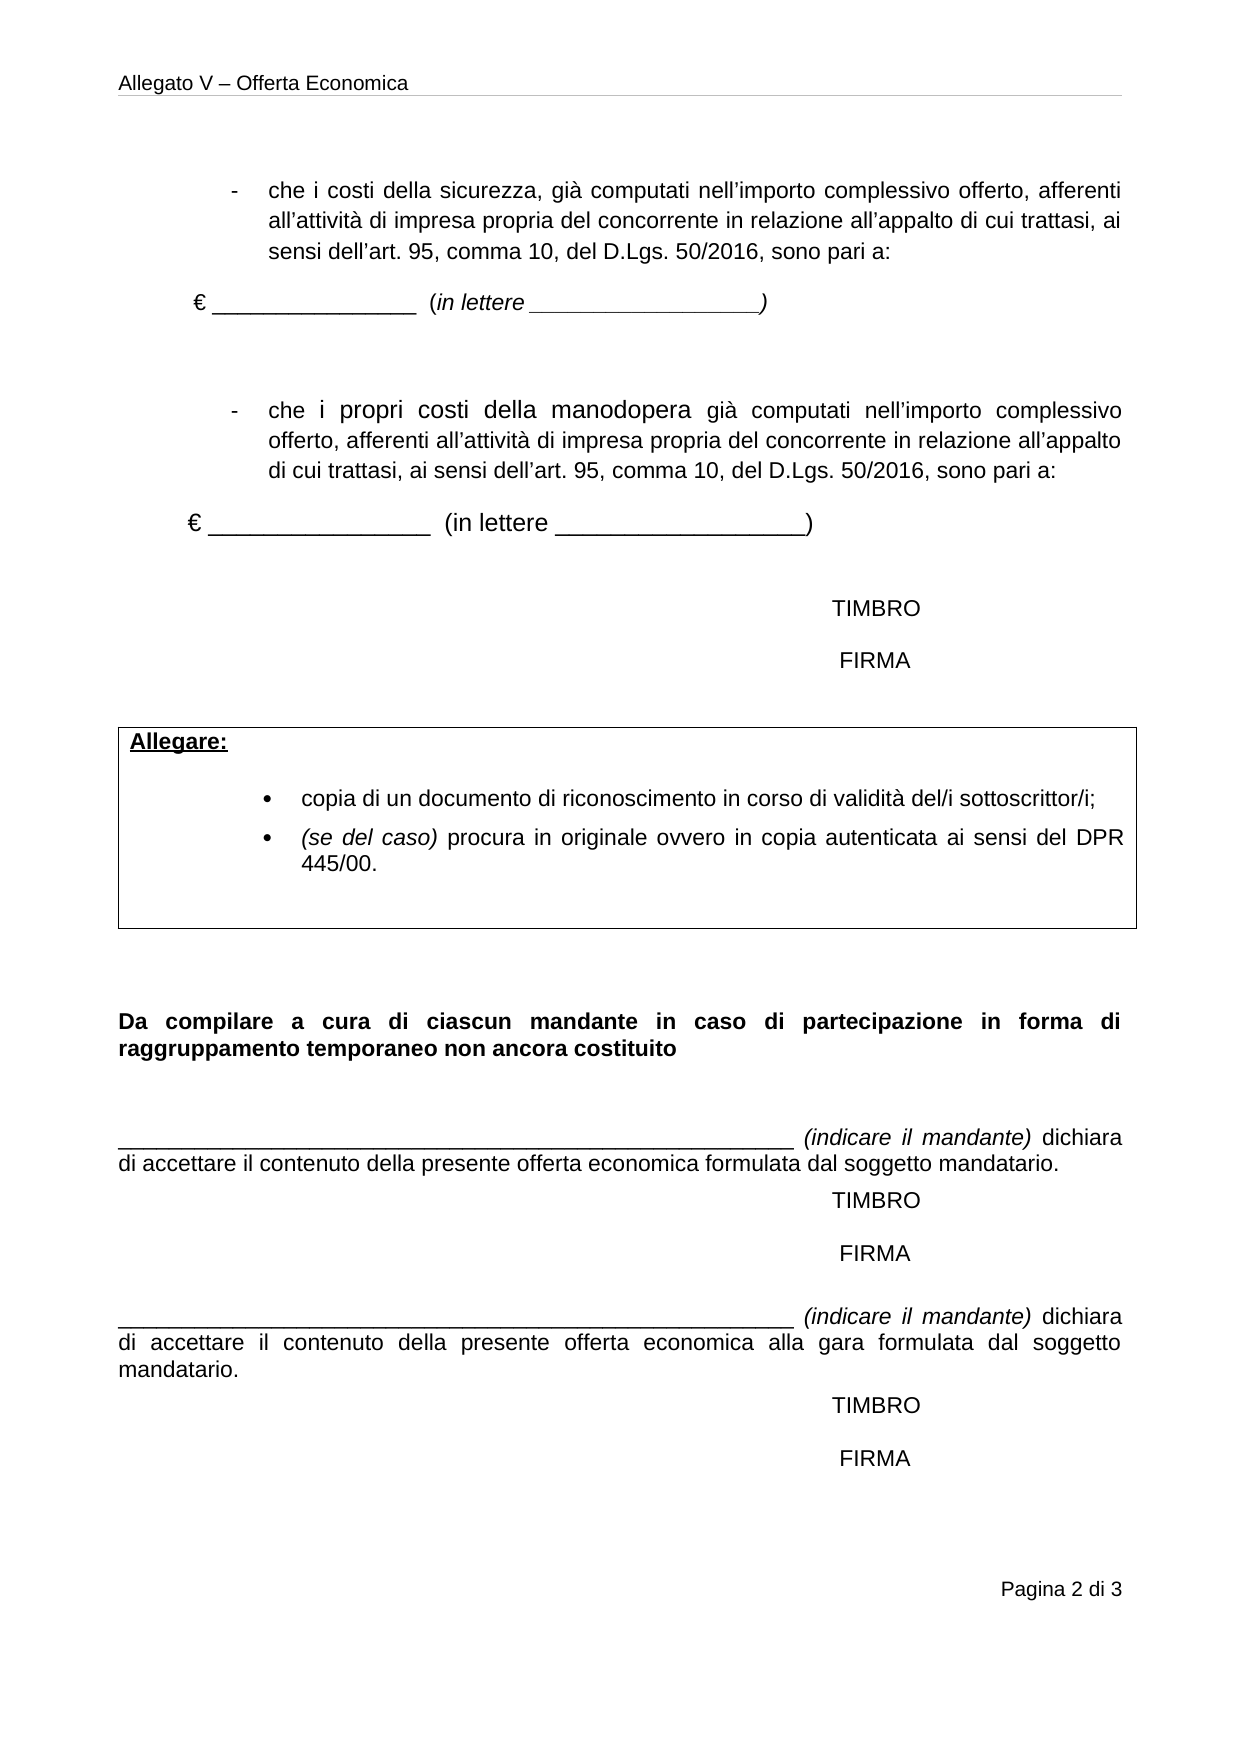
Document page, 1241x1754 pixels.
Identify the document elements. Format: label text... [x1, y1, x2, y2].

text € ________________ (in lettere __________________) [193, 289, 1122, 315]
text € ________________ (in lettere __________________) [118, 508, 1122, 537]
table_header Allegare: copia di un documento di riconoscimento in corso di validità del/i sottoscrittor/i; (se del caso) procura in originale ovvero in copia autenticata ai sensi del DPR 445/00. [119, 728, 1136, 928]
list che i propri costi della manodopera già computati nell’importo complessivo offerto, afferenti all’attività di impresa propria del concorrente in relazione all’appalto di cui trattasi, ai sensi dell’art. 95, comma 10, del D.Lgs. 50/2016, sono pari a: [231, 394, 1122, 484]
text FIRMA [634, 647, 1122, 674]
text FIRMA [634, 1445, 1122, 1472]
text Da compilare a cura di ciascun mandante in caso di partecipazione in forma di raggruppamento temporaneo non ancora costituito [118, 1008, 1122, 1061]
text _____________________________________________________ (indicare il mandante) dichiara di accettare il contenuto della presente offerta economica formulata dal soggetto mandatario. [118, 1124, 1122, 1177]
text TIMBRO [634, 595, 1122, 621]
text TIMBRO [634, 1392, 1122, 1419]
text TIMBRO [634, 1187, 1122, 1213]
list che i costi della sicurezza, già computati nell’importo complessivo offerto, afferenti all’attività di impresa propria del concorrente in relazione all’appalto di cui trattasi, ai sensi dell’art. 95, comma 10, del D.Lgs. 50/2016, sono pari a: [231, 177, 1122, 264]
text FIRMA [634, 1240, 1122, 1266]
text _____________________________________________________ (indicare il mandante) dichiara di accettare il contenuto della presente offerta economica alla gara formulata dal soggetto mandatario. [118, 1303, 1122, 1382]
